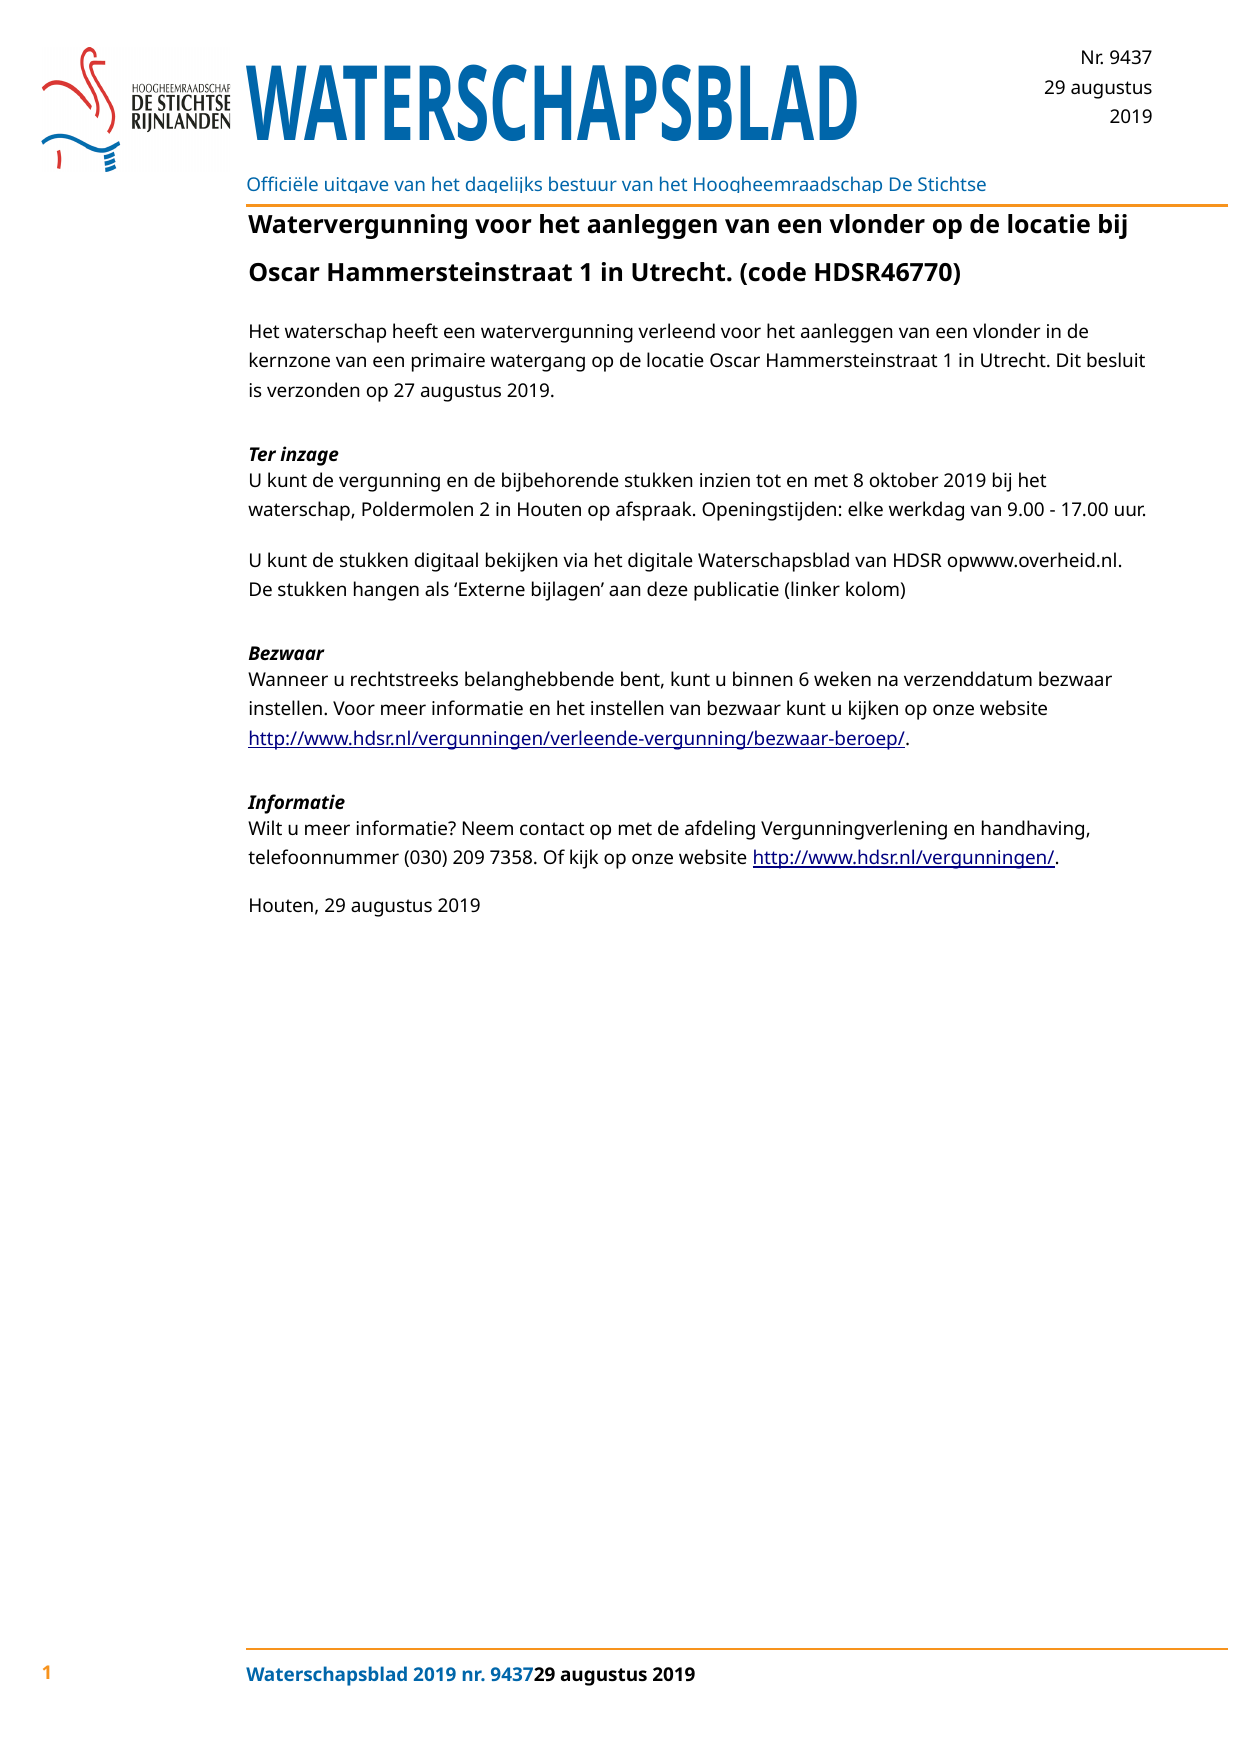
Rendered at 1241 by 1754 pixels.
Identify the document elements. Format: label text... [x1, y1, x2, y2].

text Het waterschap heeft een watervergunning verleend voor het aanleggen van een vlonder in de kernzone van een primaire watergang op de locatie Oscar Hammersteinstraat 1 in Utrecht. Dit besluit is verzonden op 27 augustus 2019. [248, 318, 1152, 403]
text U kunt de stukken digitaal bekijken via het digitale Waterschapsblad van HDSR opwww.overheid.nl. De stukken hangen als ‘Externe bijlagen’ aan deze publicatie (linker kolom) [248, 547, 1152, 602]
text Informatie [248, 789, 1152, 815]
text Wilt u meer informatie? Neem contact op met de afdeling Vergunningverlening en handhaving, telefoonnummer (030) 209 7358. Of kijk op onze website http://www.hdsr.nl/vergunningen/. [248, 815, 1152, 870]
text Ter inzage [248, 441, 1152, 467]
text Houten, 29 augustus 2019 [248, 892, 1152, 918]
text Watervergunning voor het aanleggen van een vlonder op de locatie bij Oscar Hammersteinstraat 1 in Utrecht. (code HDSR46770) [248, 207, 1152, 288]
text Wanneer u rechtstreeks belanghebbende bent, kunt u binnen 6 weken na verzenddatum bezwaar instellen. Voor meer informatie en het instellen van bezwaar kunt u kijken op onze website http://www.hdsr.nl/vergunningen/verleende-vergunning/bezwaar-beroep/. [248, 666, 1152, 751]
picture [41, 47, 231, 172]
text U kunt de vergunning en de bijbehorende stukken inzien tot en met 8 oktober 2019 bij het waterschap, Poldermolen 2 in Houten op afspraak. Openingstijden: elke werkdag van 9.00 - 17.00 uur. [248, 467, 1152, 522]
text Bezwaar [248, 640, 1152, 666]
